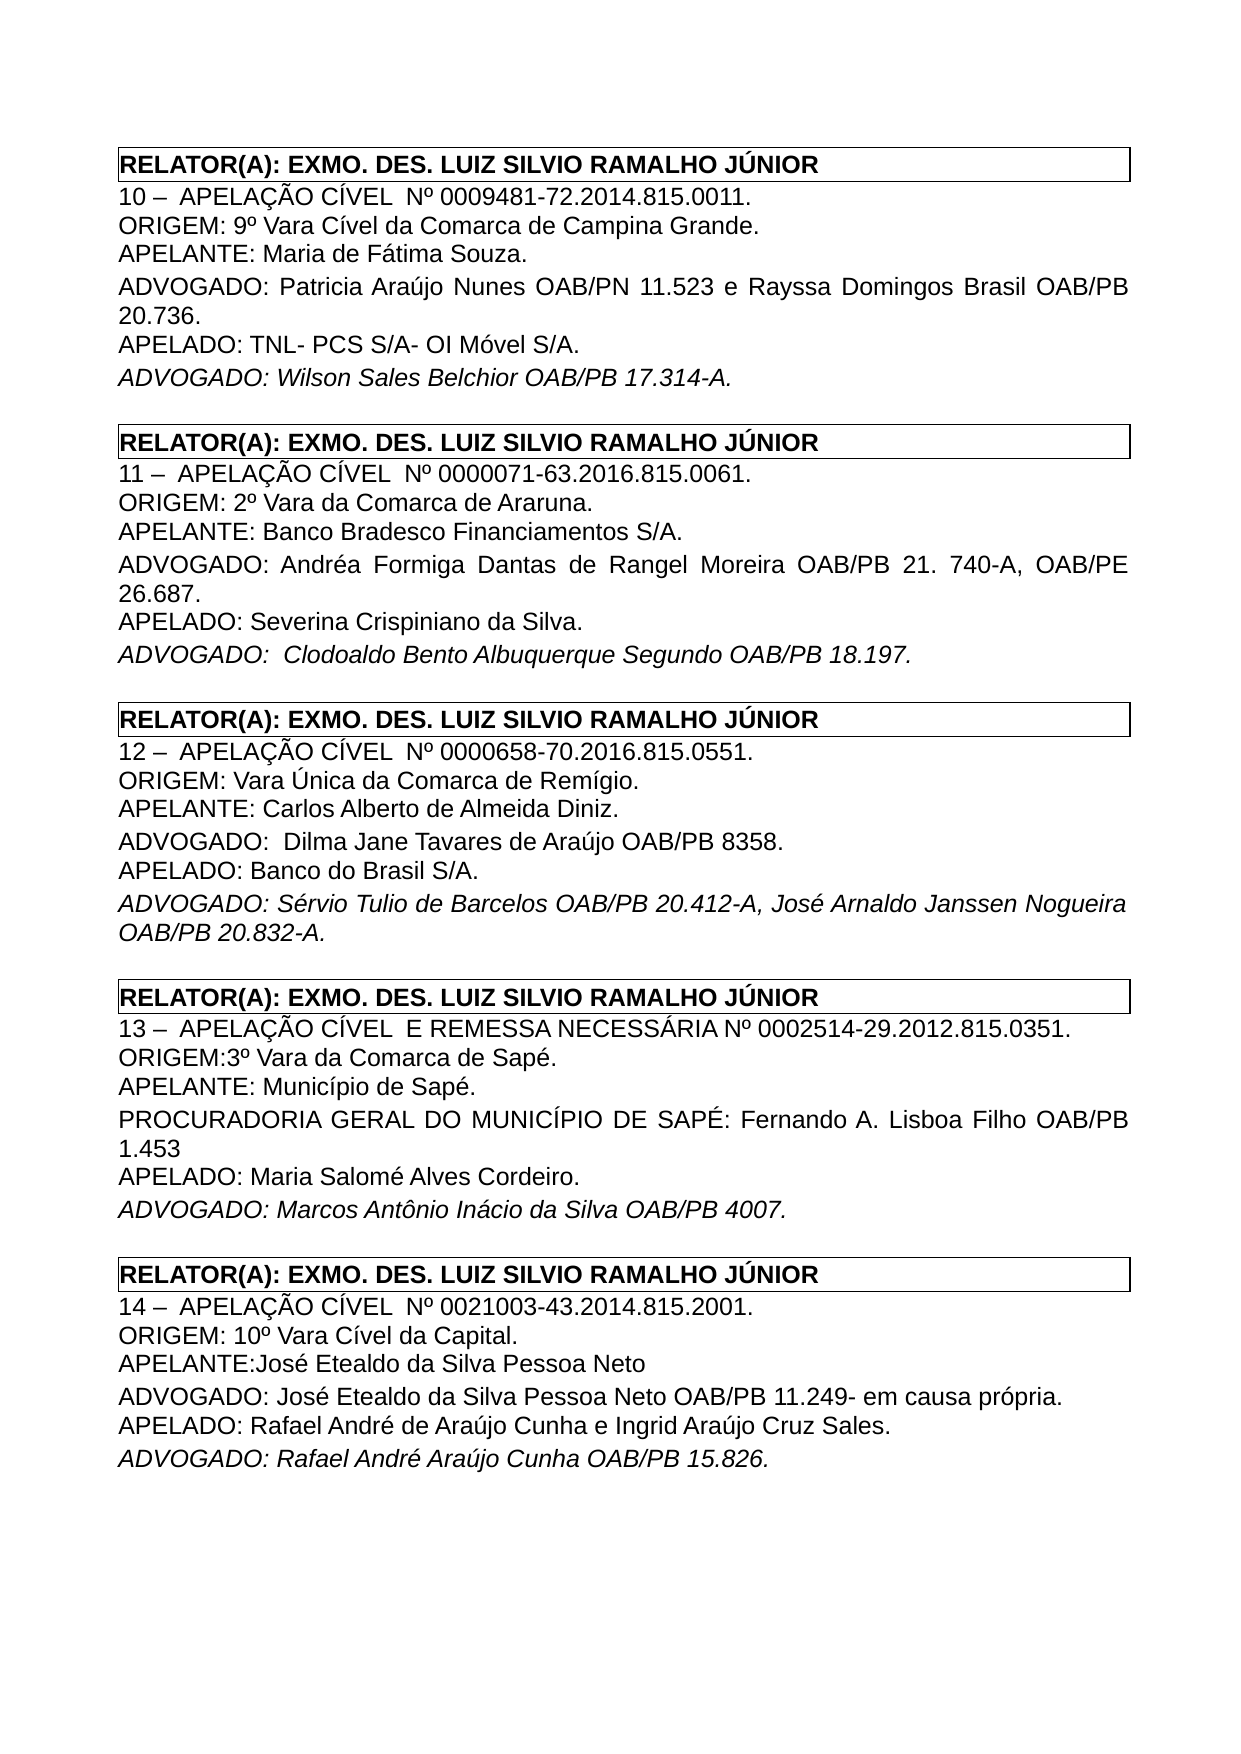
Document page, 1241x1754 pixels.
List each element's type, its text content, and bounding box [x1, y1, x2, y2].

text APELADO: Maria Salomé Alves Cordeiro. [118, 1162, 1131, 1191]
text 13 – APELAÇÃO CÍVEL E REMESSA NECESSÁRIA Nº 0002514-29.2012.815.0351. [118, 1014, 1131, 1043]
text RELATOR(A): EXMO. DES. LUIZ SILVIO RAMALHO JÚNIOR [119, 425, 1129, 458]
text ADVOGADO: Clodoaldo Bento Albuquerque Segundo OAB/PB 18.197. [118, 640, 1131, 669]
text ADVOGADO: Wilson Sales Belchior OAB/PB 17.314-A. [118, 363, 1131, 391]
text APELADO: Rafael André de Araújo Cunha e Ingrid Araújo Cruz Sales. [118, 1411, 1131, 1440]
text 10 – APELAÇÃO CÍVEL Nº 0009481-72.2014.815.0011. [118, 182, 1131, 211]
text ORIGEM: 9º Vara Cível da Comarca de Campina Grande. [118, 211, 1131, 239]
text ADVOGADO: Dilma Jane Tavares de Araújo OAB/PB 8358. [118, 827, 1131, 856]
text RELATOR(A): EXMO. DES. LUIZ SILVIO RAMALHO JÚNIOR [119, 980, 1129, 1013]
text ADVOGADO: José Etealdo da Silva Pessoa Neto OAB/PB 11.249- em causa própria. [118, 1382, 1131, 1411]
text APELADO: Banco do Brasil S/A. [118, 856, 1131, 885]
text 12 – APELAÇÃO CÍVEL Nº 0000658-70.2016.815.0551. [118, 737, 1131, 766]
text RELATOR(A): EXMO. DES. LUIZ SILVIO RAMALHO JÚNIOR [119, 703, 1129, 736]
text ORIGEM: 2º Vara da Comarca de Araruna. [118, 488, 1131, 517]
text APELANTE:José Etealdo da Silva Pessoa Neto [118, 1349, 1131, 1378]
text ADVOGADO: Andréa Formiga Dantas de Rangel Moreira OAB/PB 21. 740-A, OAB/PE 26.687. [118, 550, 1131, 607]
text RELATOR(A): EXMO. DES. LUIZ SILVIO RAMALHO JÚNIOR [119, 148, 1129, 181]
text 11 – APELAÇÃO CÍVEL Nº 0000071-63.2016.815.0061. [118, 459, 1131, 488]
text APELADO: TNL- PCS S/A- OI Móvel S/A. [118, 330, 1131, 358]
text APELANTE: Maria de Fátima Souza. [118, 239, 1131, 268]
text ADVOGADO: Sérvio Tulio de Barcelos OAB/PB 20.412-A, José Arnaldo Janssen Nogueira OAB/PB 20.832-A. [118, 889, 1131, 946]
text ADVOGADO: Rafael André Araújo Cunha OAB/PB 15.826. [118, 1444, 1131, 1473]
text ADVOGADO: Patricia Araújo Nunes OAB/PN 11.523 e Rayssa Domingos Brasil OAB/PB 20.736. [118, 272, 1131, 330]
text APELADO: Severina Crispiniano da Silva. [118, 607, 1131, 636]
text 14 – APELAÇÃO CÍVEL Nº 0021003-43.2014.815.2001. [118, 1292, 1131, 1321]
text APELANTE: Carlos Alberto de Almeida Diniz. [118, 794, 1131, 823]
text ORIGEM: Vara Única da Comarca de Remígio. [118, 766, 1131, 794]
text RELATOR(A): EXMO. DES. LUIZ SILVIO RAMALHO JÚNIOR [119, 1258, 1129, 1291]
text APELANTE: Banco Bradesco Financiamentos S/A. [118, 517, 1131, 546]
text APELANTE: Município de Sapé. [118, 1072, 1131, 1101]
text ADVOGADO: Marcos Antônio Inácio da Silva OAB/PB 4007. [118, 1195, 1131, 1224]
text PROCURADORIA GERAL DO MUNICÍPIO DE SAPÉ: Fernando A. Lisboa Filho OAB/PB 1.453 [118, 1105, 1131, 1162]
text ORIGEM: 10º Vara Cível da Capital. [118, 1321, 1131, 1349]
text ORIGEM:3º Vara da Comarca de Sapé. [118, 1043, 1131, 1072]
